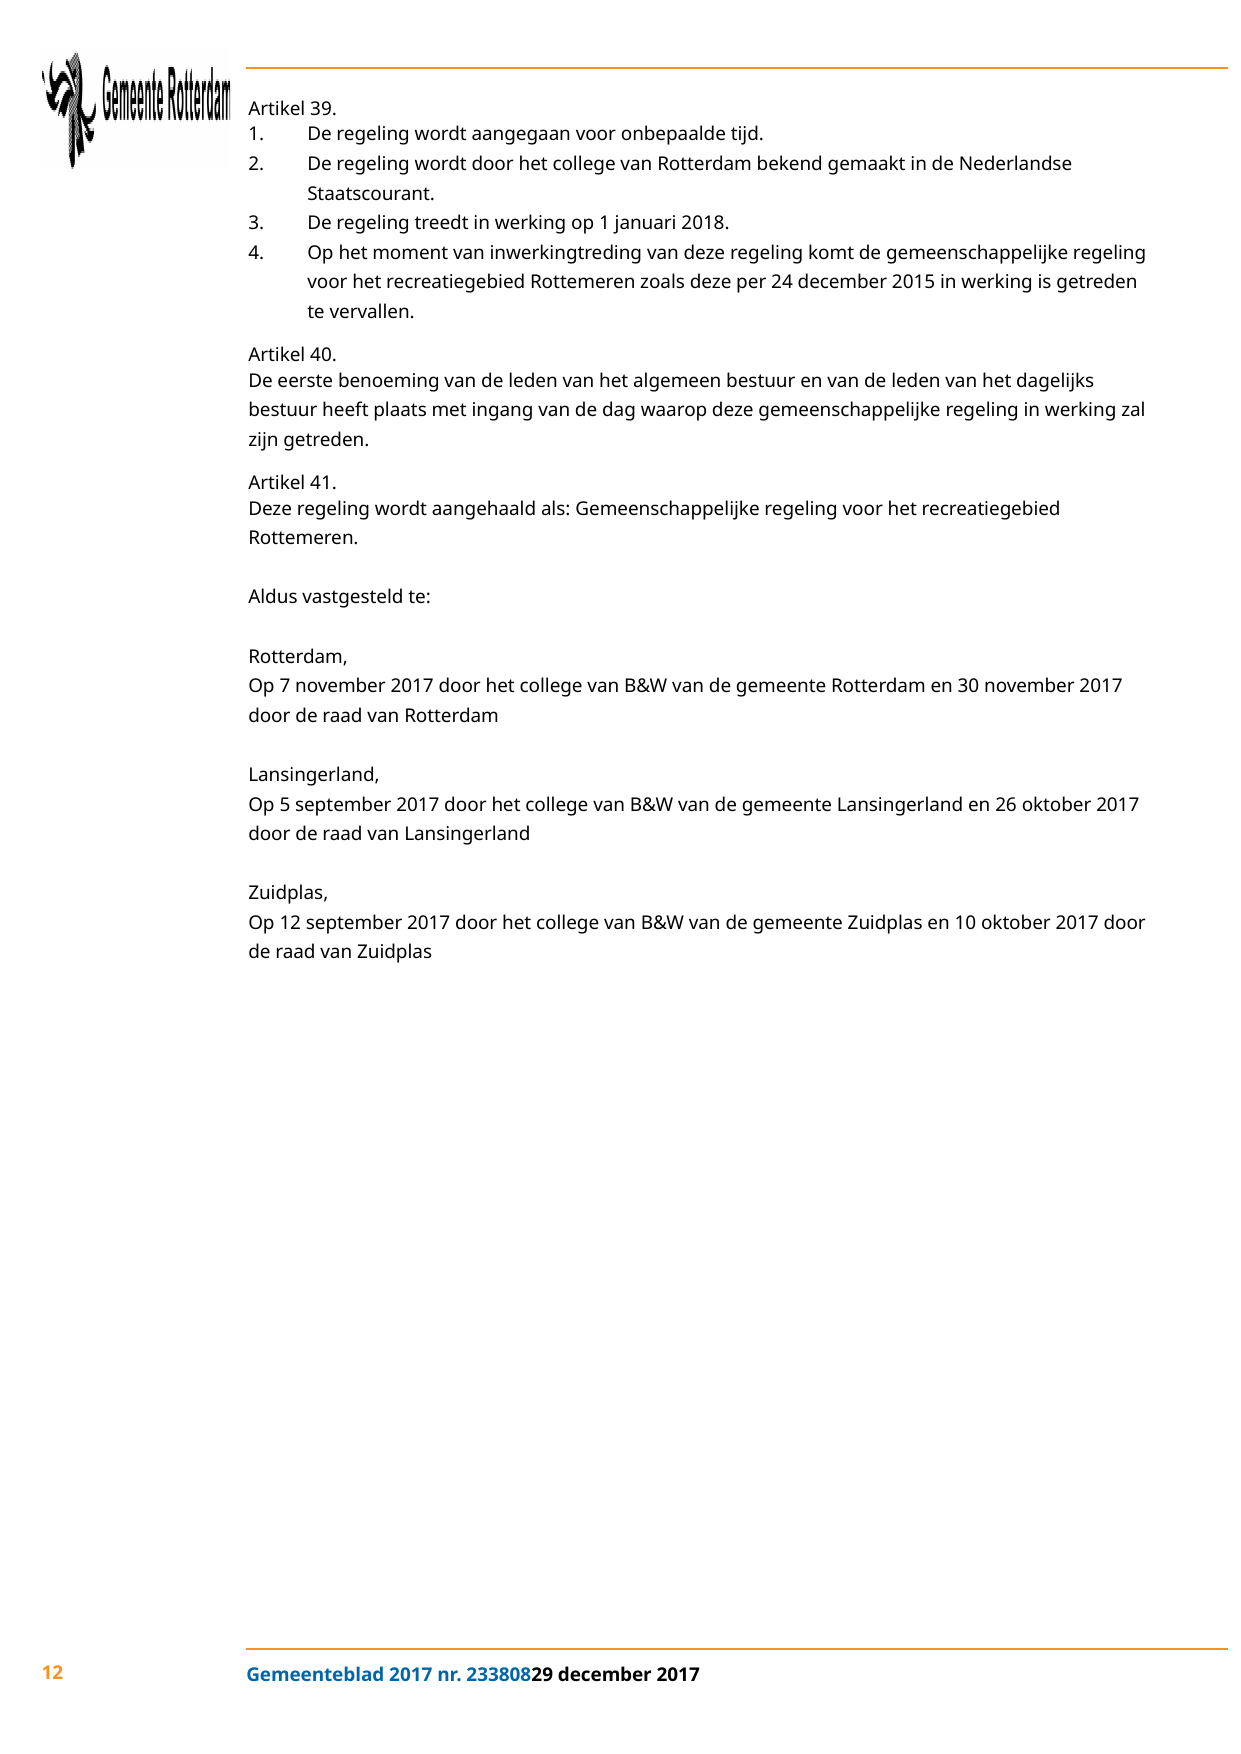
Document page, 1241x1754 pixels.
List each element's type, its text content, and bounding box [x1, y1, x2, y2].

text Lansingerland, [248, 761, 1152, 787]
list De regeling wordt aangegaan voor onbepaalde tijd. [248, 121, 1152, 146]
text Deze regeling wordt aangehaald als: Gemeenschappelijke regeling voor het recreatiegebied Rottemeren. [248, 495, 1152, 550]
text Op 7 november 2017 door het college van B&W van de gemeente Rotterdam en 30 november 2017 door de raad van Rotterdam [248, 672, 1152, 728]
text Artikel 39. [248, 95, 1152, 121]
list De regeling treedt in werking op 1 januari 2018. [248, 209, 1152, 235]
text Op 12 september 2017 door het college van B&W van de gemeente Zuidplas en 10 oktober 2017 door de raad van Zuidplas [248, 909, 1152, 964]
text Op 5 september 2017 door het college van B&W van de gemeente Lansingerland en 26 oktober 2017 door de raad van Lansingerland [248, 791, 1152, 846]
text Rotterdam, [248, 643, 1152, 668]
text Aldus vastgesteld te: [248, 584, 1152, 609]
list De regeling wordt door het college van Rotterdam bekend gemaakt in de Nederlandse Staatscourant. [248, 150, 1152, 205]
picture [41, 47, 231, 172]
text De eerste benoeming van de leden van het algemeen bestuur en van de leden van het dagelijks bestuur heeft plaats met ingang van de dag waarop deze gemeenschappelijke regeling in werking zal zijn getreden. [248, 367, 1152, 452]
text Artikel 40. [248, 341, 1152, 367]
text Artikel 41. [248, 469, 1152, 495]
text Zuidplas, [248, 879, 1152, 905]
list Op het moment van inwerkingtreding van deze regeling komt de gemeenschappelijke regeling voor het recreatiegebied Rottemeren zoals deze per 24 december 2015 in werking is getreden te vervallen. [248, 239, 1152, 324]
